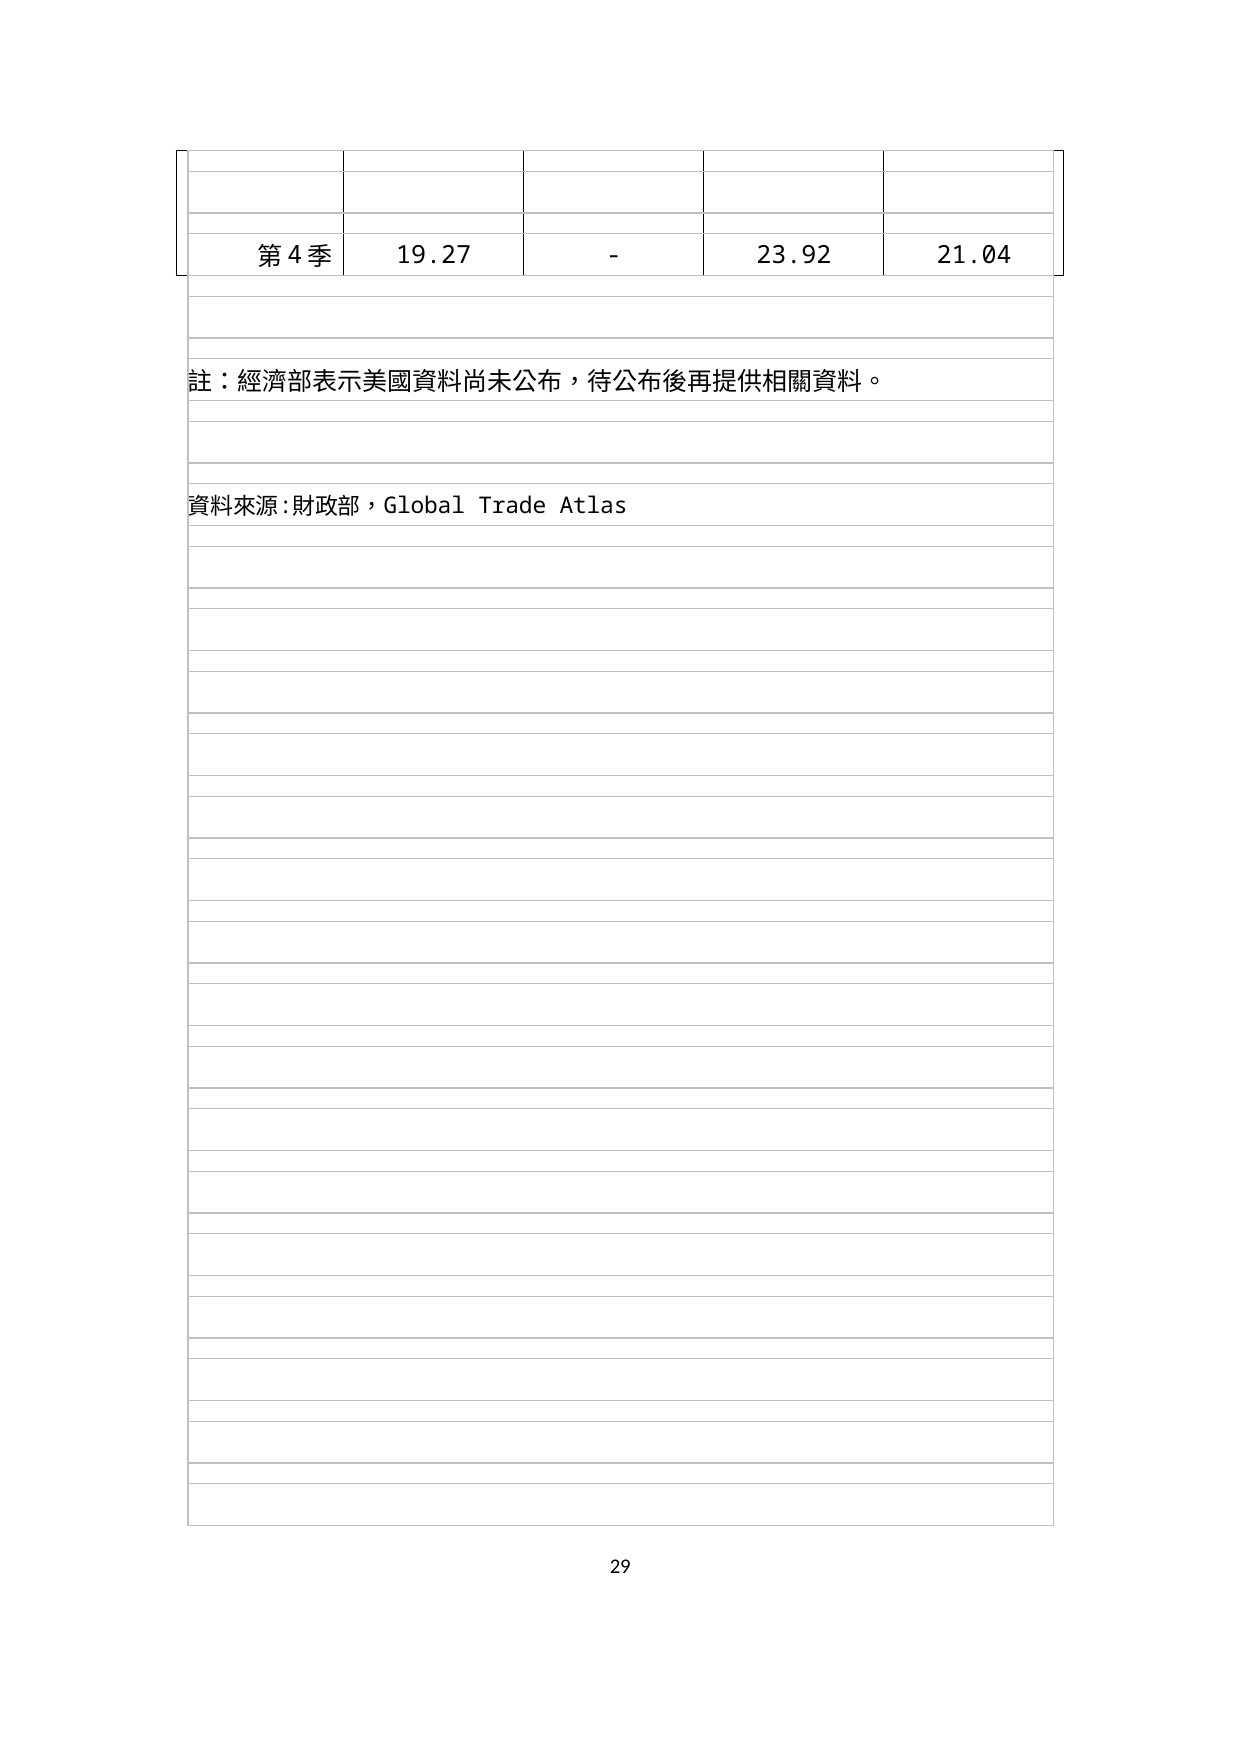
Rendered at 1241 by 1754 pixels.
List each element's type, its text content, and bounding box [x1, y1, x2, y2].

text 註：經濟部表示美國資料尚未公布，待公布後再提供相關資料。 [189, 359, 1053, 400]
table_cell [524, 172, 703, 212]
table_cell [704, 151, 883, 171]
text [189, 464, 1053, 483]
table_cell [524, 234, 703, 275]
table_cell [884, 214, 1053, 233]
table_cell 第4季 [189, 234, 343, 275]
table_cell [524, 214, 703, 233]
table_cell [344, 172, 523, 212]
table_cell [189, 172, 343, 212]
table_cell [189, 151, 343, 171]
table_cell [884, 151, 1053, 171]
text [189, 339, 1053, 358]
table_cell 19.27 [344, 234, 523, 275]
table_cell 23.92 [704, 234, 883, 275]
table_cell [344, 151, 523, 171]
table_cell [344, 214, 523, 233]
table_cell [524, 151, 703, 171]
table_cell [704, 214, 883, 233]
table_cell [189, 214, 343, 233]
table_cell [884, 172, 1053, 212]
table_cell [704, 172, 883, 212]
text 資料來源:財政部，Global Trade Atlas [189, 484, 1053, 525]
table_cell 21.04 [884, 234, 1053, 275]
